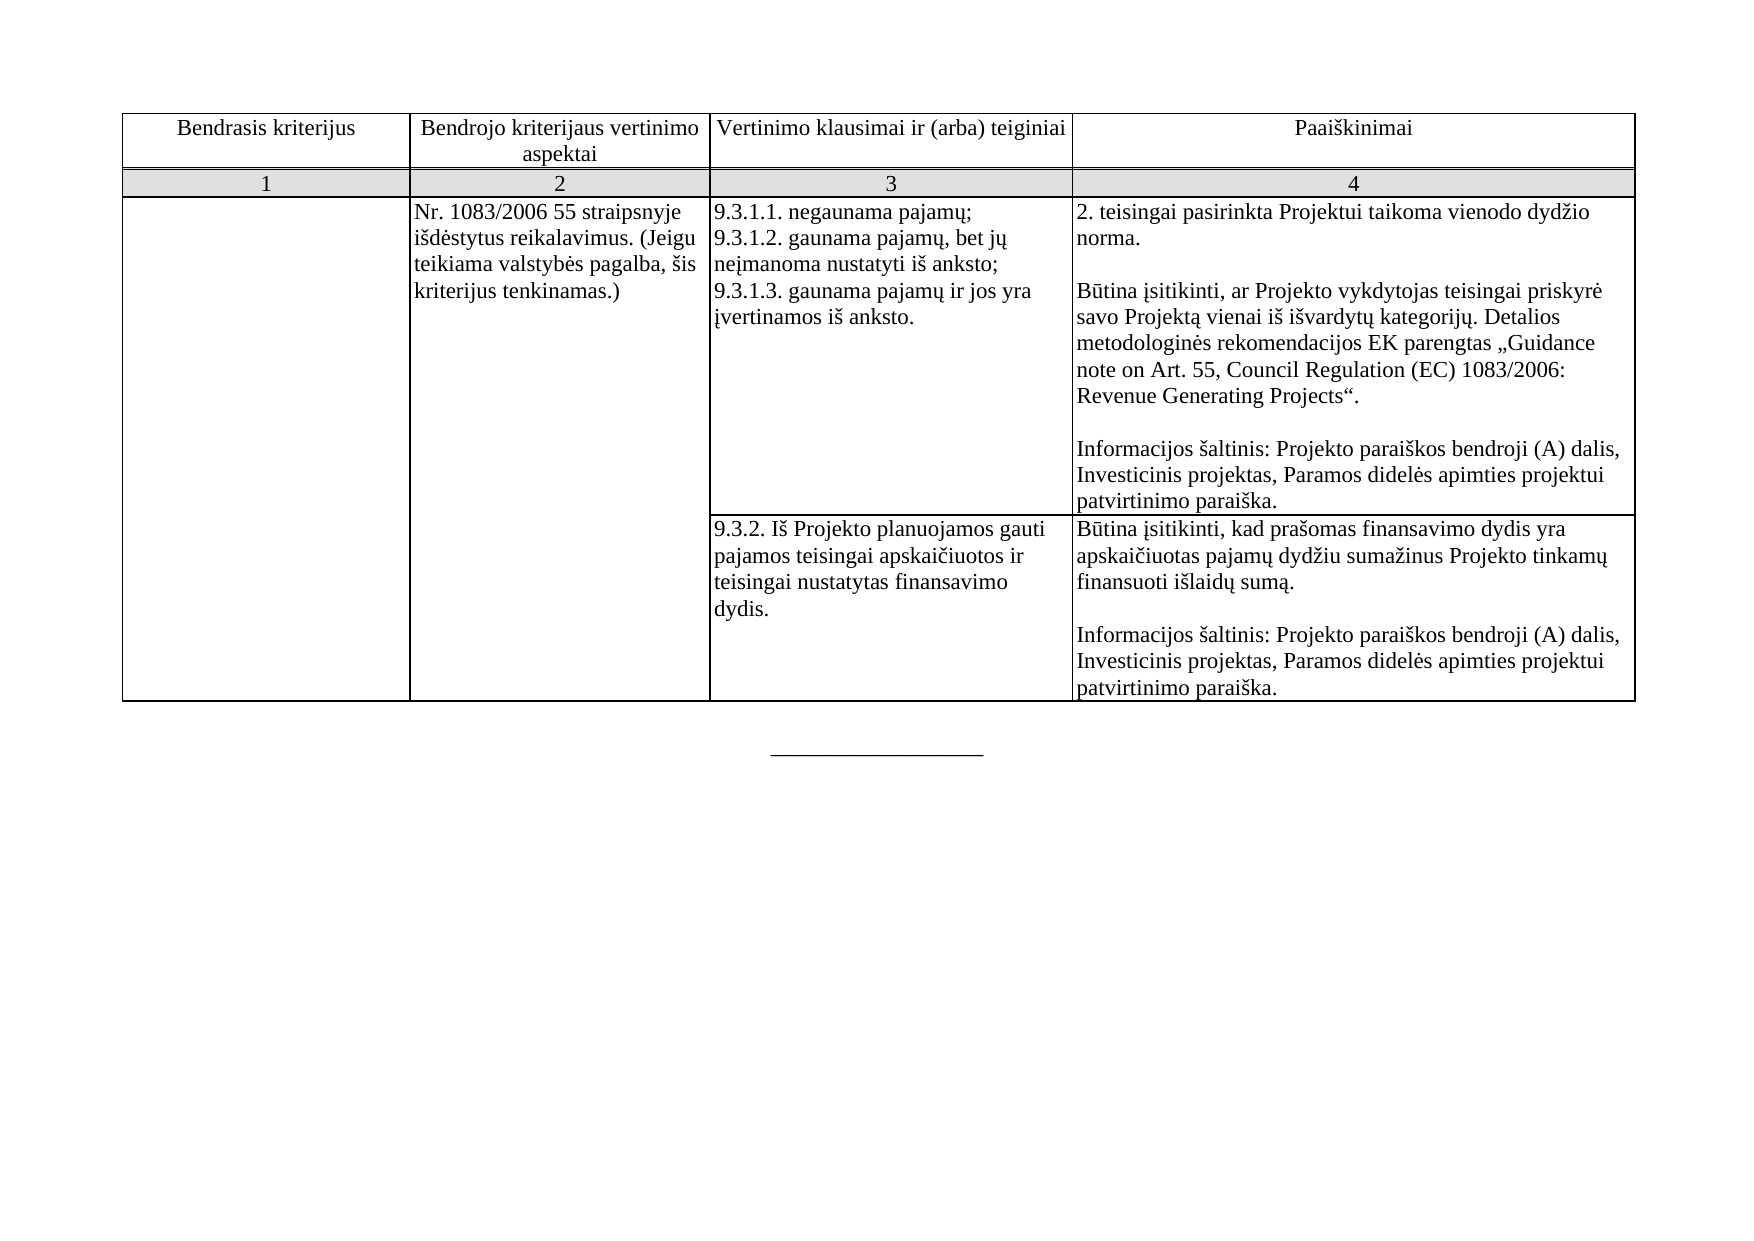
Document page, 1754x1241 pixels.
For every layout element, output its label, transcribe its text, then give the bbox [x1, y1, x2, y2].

table_header Bendrasis kriterijus [123, 114, 409, 167]
table_cell 1 [123, 170, 409, 196]
text _________________ [118, 730, 1635, 759]
table_cell 4 [1073, 170, 1634, 196]
table_cell 2 [411, 170, 709, 196]
table_cell 9.3.1. Projekto paraiškoje teisingai nurodyta, kuriai kategorijai priklauso Projektas, t. y. iš kurio: 9.3.1.1. negaunama pajamų; 9.3.1.2. gaunama pajamų, bet jų neįmanoma nustatyti iš anksto; 9.3.1.3. gaunama pajamų ir jos yra įvertinamos iš anksto. [711, 198, 1072, 514]
table_header Vertinimo klausimai ir (arba) teiginiai [711, 114, 1072, 167]
table_header Paaiškinimai [1073, 114, 1634, 167]
table_cell 9.3. Projektui reikiamas finansavimas nustatytas atsižvelgiant į reglamento (EB) Nr. 1083/2006 55 straipsnyje išdėstytus reikalavimus. (Jeigu teikiama valstybės pagalba, šis kriterijus tenkinamas.) [411, 198, 709, 700]
table_cell 9. Užtikrintas efektyvus Projektui įgyvendinti reikalingų lėšų panaudojimas. [123, 198, 409, 700]
table_cell 3 [711, 170, 1072, 196]
table_cell 9.3.2. Iš Projekto planuojamos gauti pajamos teisingai apskaičiuotos ir teisingai nustatytas finansavimo dydis. [711, 516, 1072, 700]
